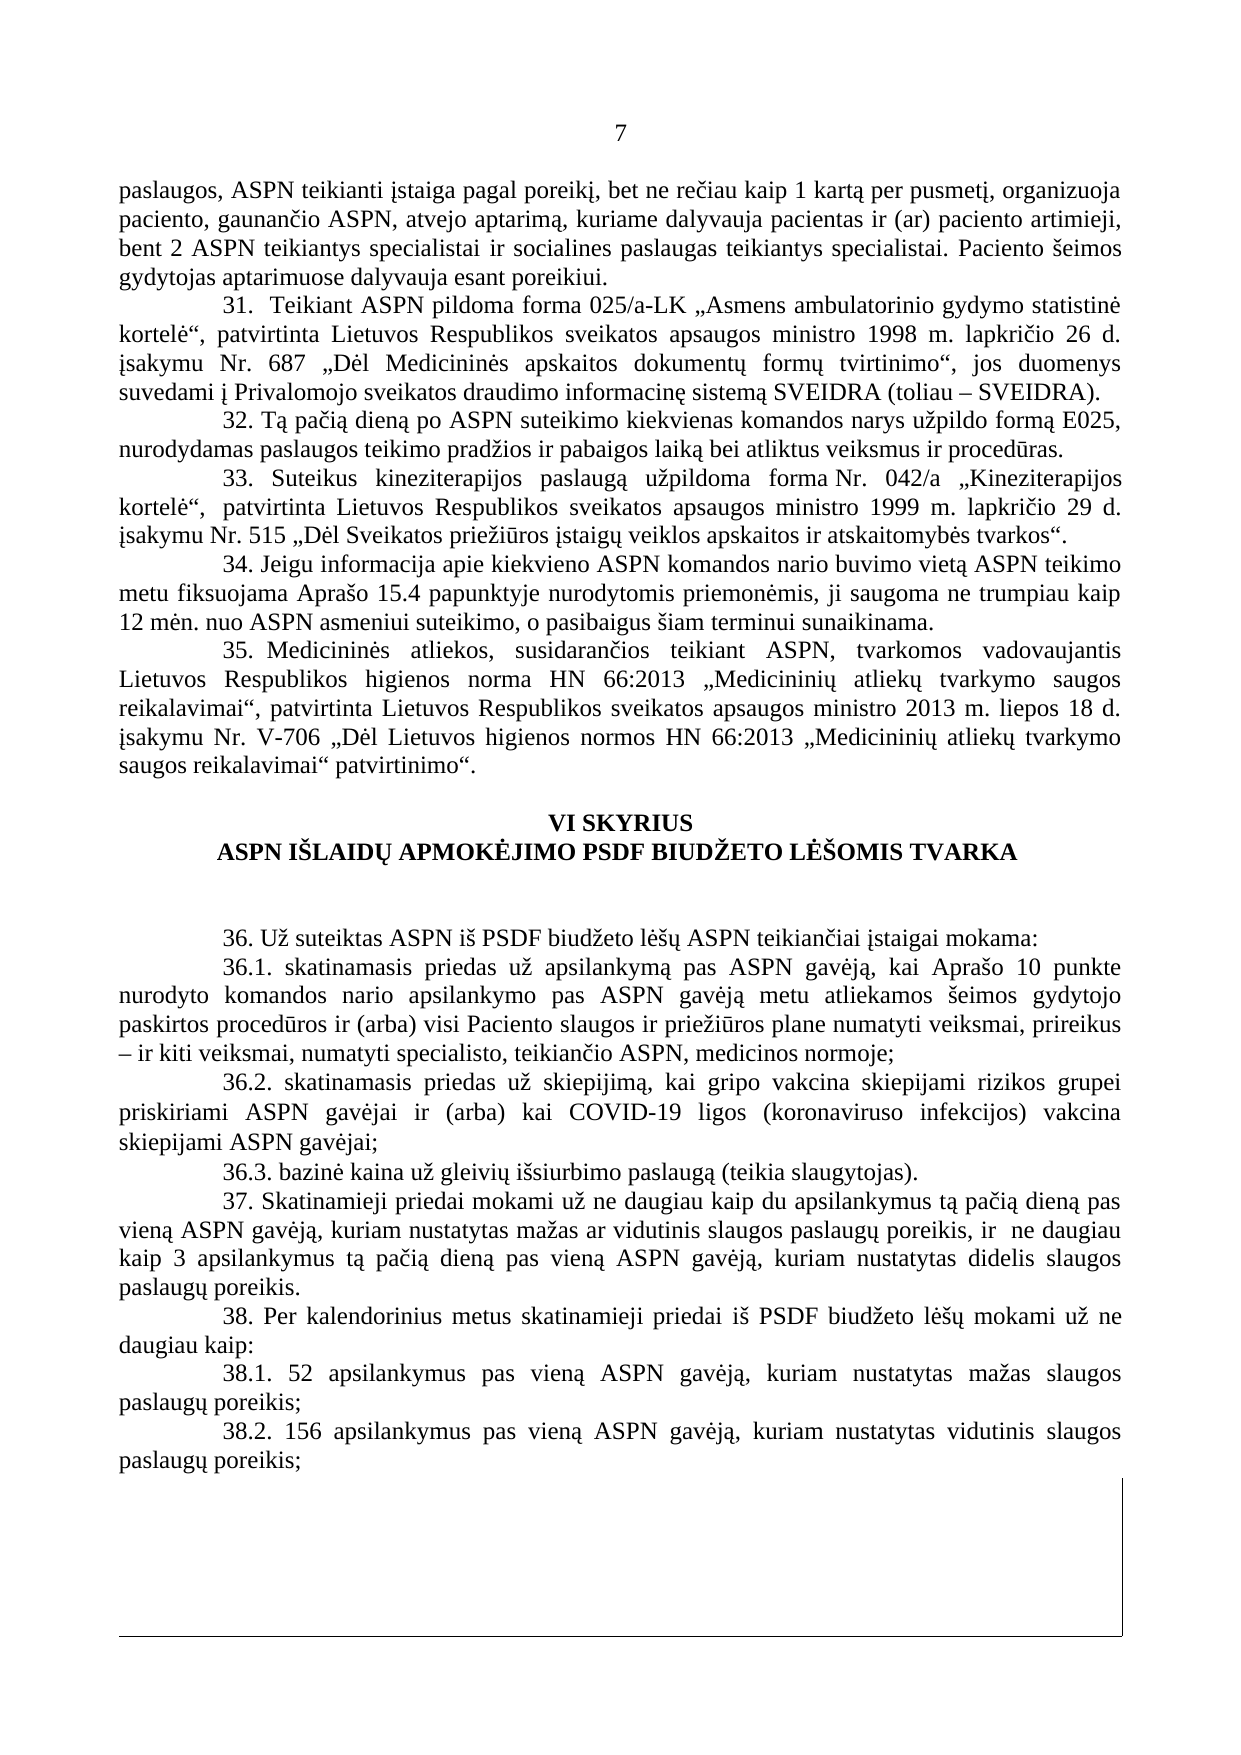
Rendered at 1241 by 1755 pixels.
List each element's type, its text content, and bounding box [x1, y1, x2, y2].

text 36. Už suteiktas ASPN iš PSDF biudžeto lėšų ASPN teikiančiai įstaigai mokama: [119, 923, 1122, 952]
text 36.1. skatinamasis priedas už apsilankymą pas ASPN gavėją, kai Aprašo 10 punkte nurodyto komandos nario apsilankymo pas ASPN gavėją metu atliekamos šeimos gydytojo paskirtos procedūros ir (arba) visi Paciento slaugos ir priežiūros plane numatyti veiksmai, prireikus – ir kiti veiksmai, numatyti specialisto, teikiančio ASPN, medicinos normoje; [119, 952, 1122, 1067]
text 38. Per kalendorinius metus skatinamieji priedai iš PSDF biudžeto lėšų mokami už ne daugiau kaip: [119, 1301, 1122, 1358]
text 34. Jeigu informacija apie kiekvieno ASPN komandos nario buvimo vietą ASPN teikimo metu fiksuojama Aprašo 15.4 papunktyje nurodytomis priemonėmis, ji saugoma ne trumpiau kaip 12 mėn. nuo ASPN asmeniui suteikimo, o pasibaigus šiam terminui sunaikinama. [119, 549, 1122, 636]
text VI SKYRIUS [119, 808, 1122, 837]
text 35. Medicininės atliekos, susidarančios teikiant ASPN, tvarkomos vadovaujantis Lietuvos Respublikos higienos norma HN 66:2013 „Medicininių atliekų tvarkymo saugos reikalavimai“, patvirtinta Lietuvos Respublikos sveikatos apsaugos ministro 2013 m. liepos 18 d. įsakymu Nr. V-706 „Dėl Lietuvos higienos normos HN 66:2013 „Medicininių atliekų tvarkymo saugos reikalavimai“ patvirtinimo“. [119, 636, 1122, 779]
text 32. Tą pačią dieną po ASPN suteikimo kiekvienas komandos narys užpildo formą E025, nurodydamas paslaugos teikimo pradžios ir pabaigos laiką bei atliktus veiksmus ir procedūras. [119, 406, 1122, 463]
text ASPN IŠLAIDŲ APMOKĖJIMO PSDF BIUDŽETO LĖŠOMIS TVARKA [119, 837, 1122, 866]
text 31. Teikiant ASPN pildoma forma 025/a-LK „Asmens ambulatorinio gydymo statistinė kortelė“, patvirtinta Lietuvos Respublikos sveikatos apsaugos ministro 1998 m. lapkričio 26 d. įsakymu Nr. 687 „Dėl Medicininės apskaitos dokumentų formų tvirtinimo“, jos duomenys suvedami į Privalomojo sveikatos draudimo informacinę sistemą SVEIDRA (toliau – SVEIDRA). [119, 291, 1122, 406]
text 36.2. skatinamasis priedas už skiepijimą, kai gripo vakcina skiepijami rizikos grupei priskiriami ASPN gavėjai ir (arba) kai COVID-19 ligos (koronaviruso infekcijos) vakcina skiepijami ASPN gavėjai; [119, 1067, 1122, 1156]
text 38.2. 156 apsilankymus pas vieną ASPN gavėją, kuriam nustatytas vidutinis slaugos paslaugų poreikis; [119, 1416, 1122, 1473]
text 33. Suteikus kineziterapijos paslaugą užpildoma forma Nr. 042/a „Kineziterapijos kortelė“, patvirtinta Lietuvos Respublikos sveikatos apsaugos ministro 1999 m. lapkričio 29 d. įsakymu Nr. 515 „Dėl Sveikatos priežiūros įstaigų veiklos apskaitos ir atskaitomybės tvarkos“. [119, 463, 1122, 549]
text 37. Skatinamieji priedai mokami už ne daugiau kaip du apsilankymus tą pačią dieną pas vieną ASPN gavėją, kuriam nustatytas mažas ar vidutinis slaugos paslaugų poreikis, ir ne daugiau kaip 3 apsilankymus tą pačią dieną pas vieną ASPN gavėją, kuriam nustatytas didelis slaugos paslaugų poreikis. [119, 1186, 1122, 1301]
text 38.1. 52 apsilankymus pas vieną ASPN gavėją, kuriam nustatytas mažas slaugos paslaugų poreikis; [119, 1358, 1122, 1416]
text paslaugos, ASPN teikianti įstaiga pagal poreikį, bet ne rečiau kaip 1 kartą per pusmetį, organizuoja paciento, gaunančio ASPN, atvejo aptarimą, kuriame dalyvauja pacientas ir (ar) paciento artimieji, bent 2 ASPN teikiantys specialistai ir socialines paslaugas teikiantys specialistai. Paciento šeimos gydytojas aptarimuose dalyvauja esant poreikiui. [119, 176, 1122, 291]
text 36.3. bazinė kaina už gleivių išsiurbimo paslaugą (teikia slaugytojas). [119, 1157, 1122, 1186]
